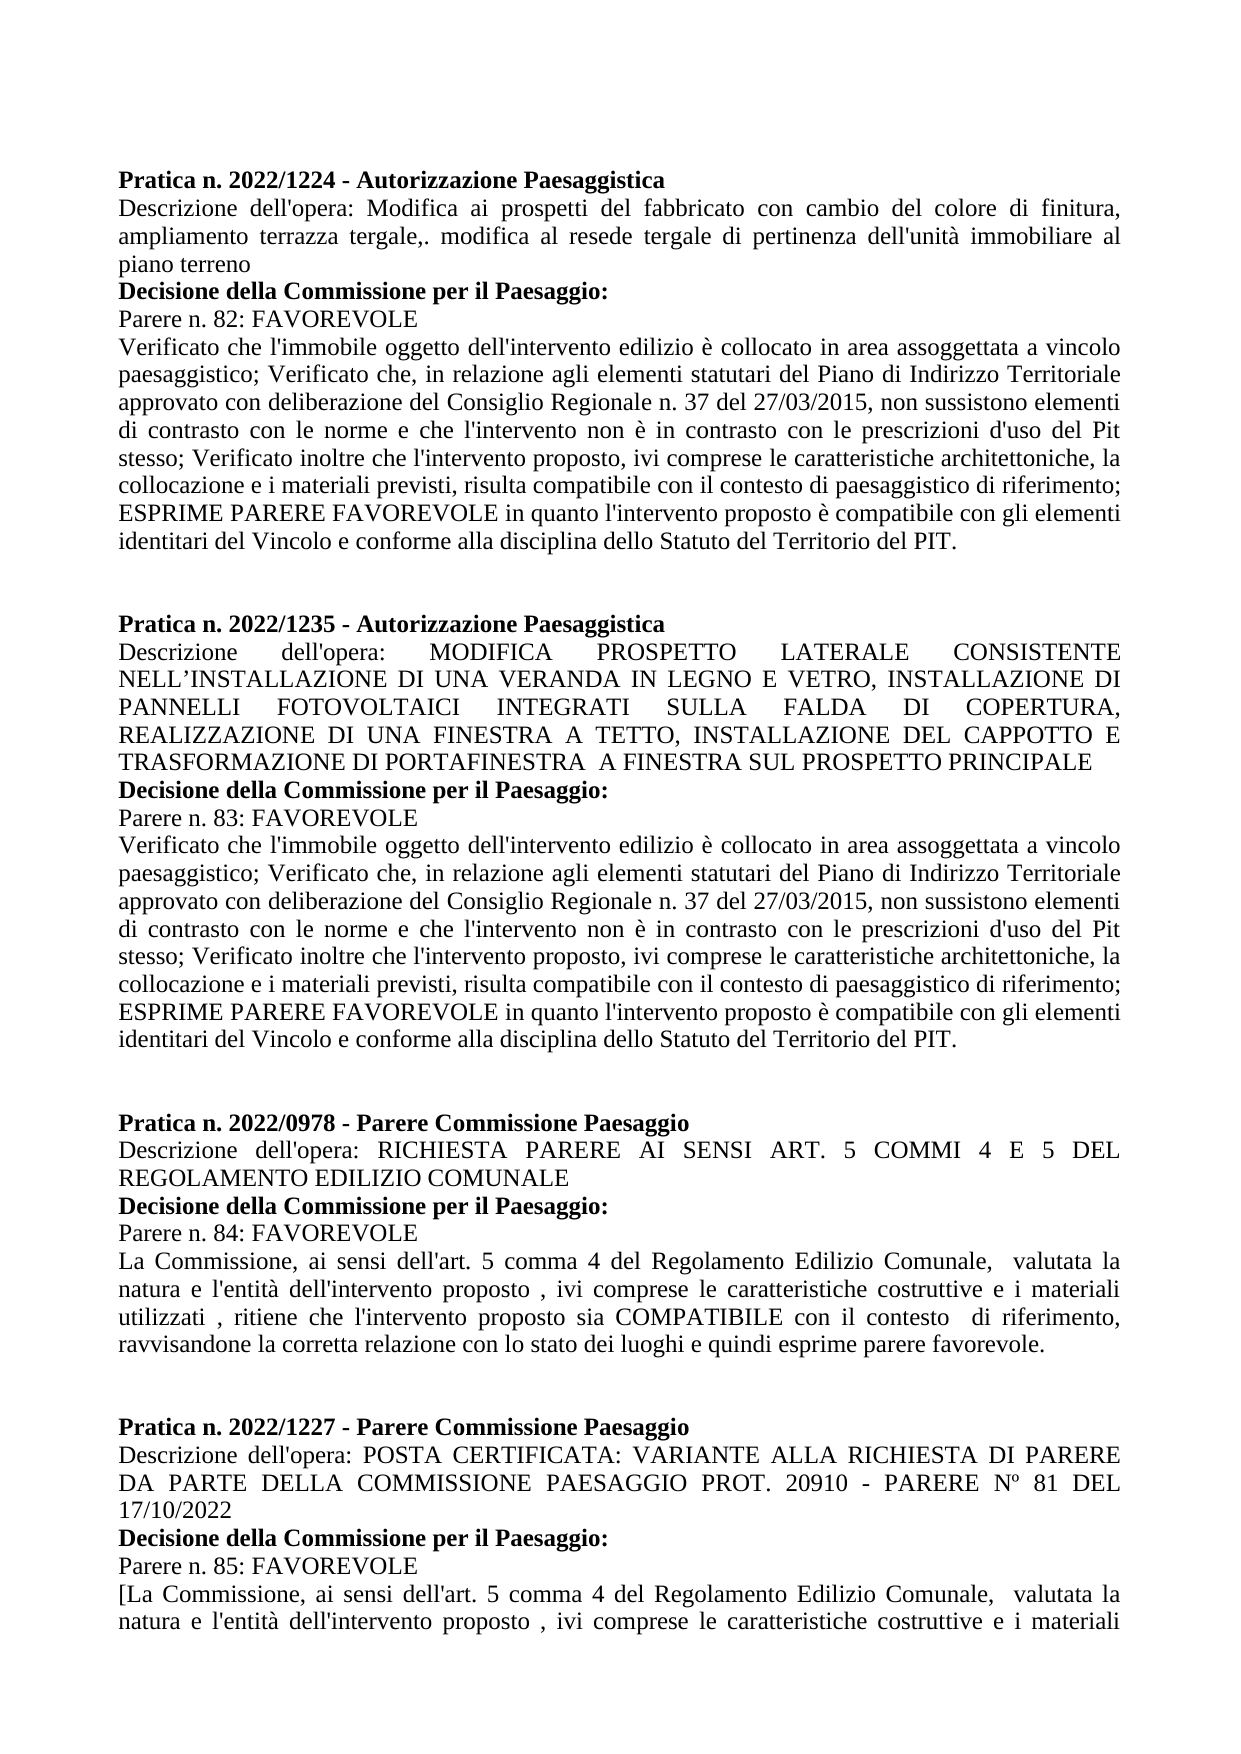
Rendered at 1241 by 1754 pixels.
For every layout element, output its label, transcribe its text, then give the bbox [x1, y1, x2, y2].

text Verificato che l'immobile oggetto dell'intervento edilizio è collocato in area assoggettata a vincolo paesaggistico; Verificato che, in relazione agli elementi statutari del Piano di Indirizzo Territoriale approvato con deliberazione del Consiglio Regionale n. 37 del 27/03/2015, non sussistono elementi di contrasto con le norme e che l'intervento non è in contrasto con le prescrizioni d'uso del Pit stesso; Verificato inoltre che l'intervento proposto, ivi comprese le caratteristiche architettoniche, la collocazione e i materiali previsti, risulta compatibile con il contesto di paesaggistico di riferimento; ESPRIME PARERE FAVOREVOLE in quanto l'intervento proposto è compatibile con gli elementi identitari del Vincolo e conforme alla disciplina dello Statuto del Territorio del PIT. [118, 333, 1122, 554]
text Parere n. 85: FAVOREVOLE [118, 1552, 1122, 1580]
text Descrizione dell'opera: MODIFICA PROSPETTO LATERALE CONSISTENTE NELL’INSTALLAZIONE DI UNA VERANDA IN LEGNO E VETRO, INSTALLAZIONE DI PANNELLI FOTOVOLTAICI INTEGRATI SULLA FALDA DI COPERTURA, REALIZZAZIONE DI UNA FINESTRA A TETTO, INSTALLAZIONE DEL CAPPOTTO E TRASFORMAZIONE DI PORTAFINESTRA A FINESTRA SUL PROSPETTO PRINCIPALE [118, 638, 1122, 776]
text Descrizione dell'opera: Modifica ai prospetti del fabbricato con cambio del colore di finitura, ampliamento terrazza tergale,. modifica al resede tergale di pertinenza dell'unità immobiliare al piano terreno [118, 194, 1122, 277]
text Parere n. 82: FAVOREVOLE [118, 305, 1122, 333]
text Parere n. 83: FAVOREVOLE [118, 804, 1122, 832]
text Pratica n. 2022/1227 - Parere Commissione Paesaggio [118, 1413, 1122, 1441]
text Decisione della Commissione per il Paesaggio: [118, 776, 1122, 804]
text Decisione della Commissione per il Paesaggio: [118, 277, 1122, 305]
text Pratica n. 2022/1224 - Autorizzazione Paesaggistica [118, 167, 1122, 194]
text Parere n. 84: FAVOREVOLE [118, 1219, 1122, 1247]
text Verificato che l'immobile oggetto dell'intervento edilizio è collocato in area assoggettata a vincolo paesaggistico; Verificato che, in relazione agli elementi statutari del Piano di Indirizzo Territoriale approvato con deliberazione del Consiglio Regionale n. 37 del 27/03/2015, non sussistono elementi di contrasto con le norme e che l'intervento non è in contrasto con le prescrizioni d'uso del Pit stesso; Verificato inoltre che l'intervento proposto, ivi comprese le caratteristiche architettoniche, la collocazione e i materiali previsti, risulta compatibile con il contesto di paesaggistico di riferimento; ESPRIME PARERE FAVOREVOLE in quanto l'intervento proposto è compatibile con gli elementi identitari del Vincolo e conforme alla disciplina dello Statuto del Territorio del PIT. [118, 832, 1122, 1053]
text [La Commissione, ai sensi dell'art. 5 comma 4 del Regolamento Edilizio Comunale, valutata la natura e l'entità dell'intervento proposto , ivi comprese le caratteristiche costruttive e i materiali [118, 1580, 1122, 1635]
text La Commissione, ai sensi dell'art. 5 comma 4 del Regolamento Edilizio Comunale, valutata la natura e l'entità dell'intervento proposto , ivi comprese le caratteristiche costruttive e i materiali utilizzati , ritiene che l'intervento proposto sia COMPATIBILE con il contesto di riferimento, ravvisandone la corretta relazione con lo stato dei luoghi e quindi esprime parere favorevole. [118, 1247, 1122, 1358]
text Descrizione dell'opera: POSTA CERTIFICATA: VARIANTE ALLA RICHIESTA DI PARERE DA PARTE DELLA COMMISSIONE PAESAGGIO PROT. 20910 - PARERE Nº 81 DEL 17/10/2022 [118, 1441, 1122, 1524]
text Decisione della Commissione per il Paesaggio: [118, 1192, 1122, 1219]
text Pratica n. 2022/1235 - Autorizzazione Paesaggistica [118, 610, 1122, 638]
text Descrizione dell'opera: RICHIESTA PARERE AI SENSI ART. 5 COMMI 4 E 5 DEL REGOLAMENTO EDILIZIO COMUNALE [118, 1136, 1122, 1192]
text Decisione della Commissione per il Paesaggio: [118, 1524, 1122, 1552]
text Pratica n. 2022/0978 - Parere Commissione Paesaggio [118, 1109, 1122, 1136]
